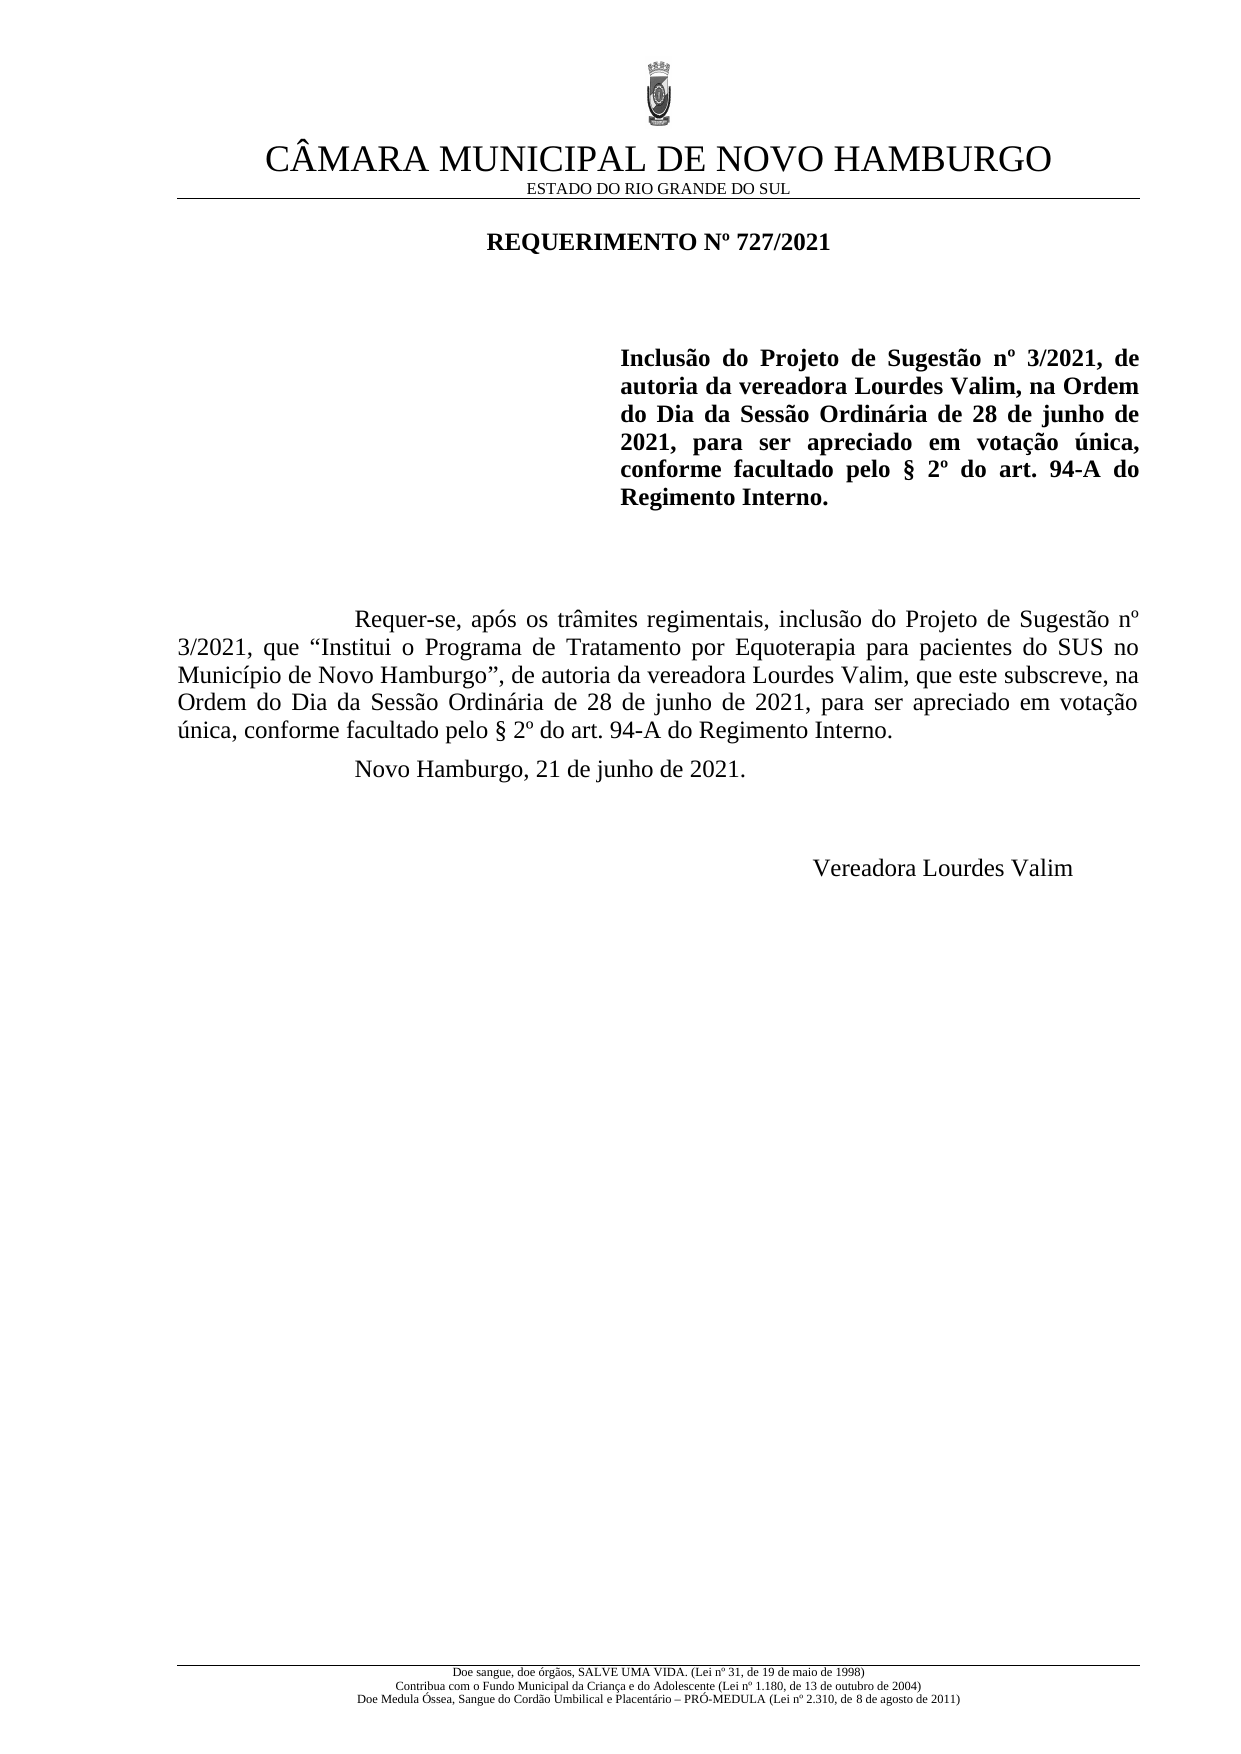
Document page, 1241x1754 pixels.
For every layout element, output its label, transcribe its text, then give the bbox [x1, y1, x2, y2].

text Requer-se, após os trâmites regimentais, inclusão do Projeto de Sugestão nº 3/2021, que “Institui o Programa de Tratamento por Equoterapia para pacientes do SUS no Município de Novo Hamburgo”, de autoria da vereadora Lourdes Valim, que este subscreve, na Ordem do Dia da Sessão Ordinária de 28 de junho de 2021, para ser apreciado em votação única, conforme facultado pelo § 2º do art. 94-A do Regimento Interno. [177, 605, 1140, 744]
text REQUERIMENTO Nº 727/2021 [177, 228, 1140, 256]
text Novo Hamburgo, 21 de junho de 2021. [177, 756, 1140, 783]
text Vereadora Lourdes Valim [295, 854, 1140, 882]
text Inclusão do Projeto de Sugestão nº 3/2021, de autoria da vereadora Lourdes Valim, na Ordem do Dia da Sessão Ordinária de 28 de junho de 2021, para ser apreciado em votação única, conforme facultado pelo § 2º do art. 94-A do Regimento Interno. [620, 344, 1140, 511]
